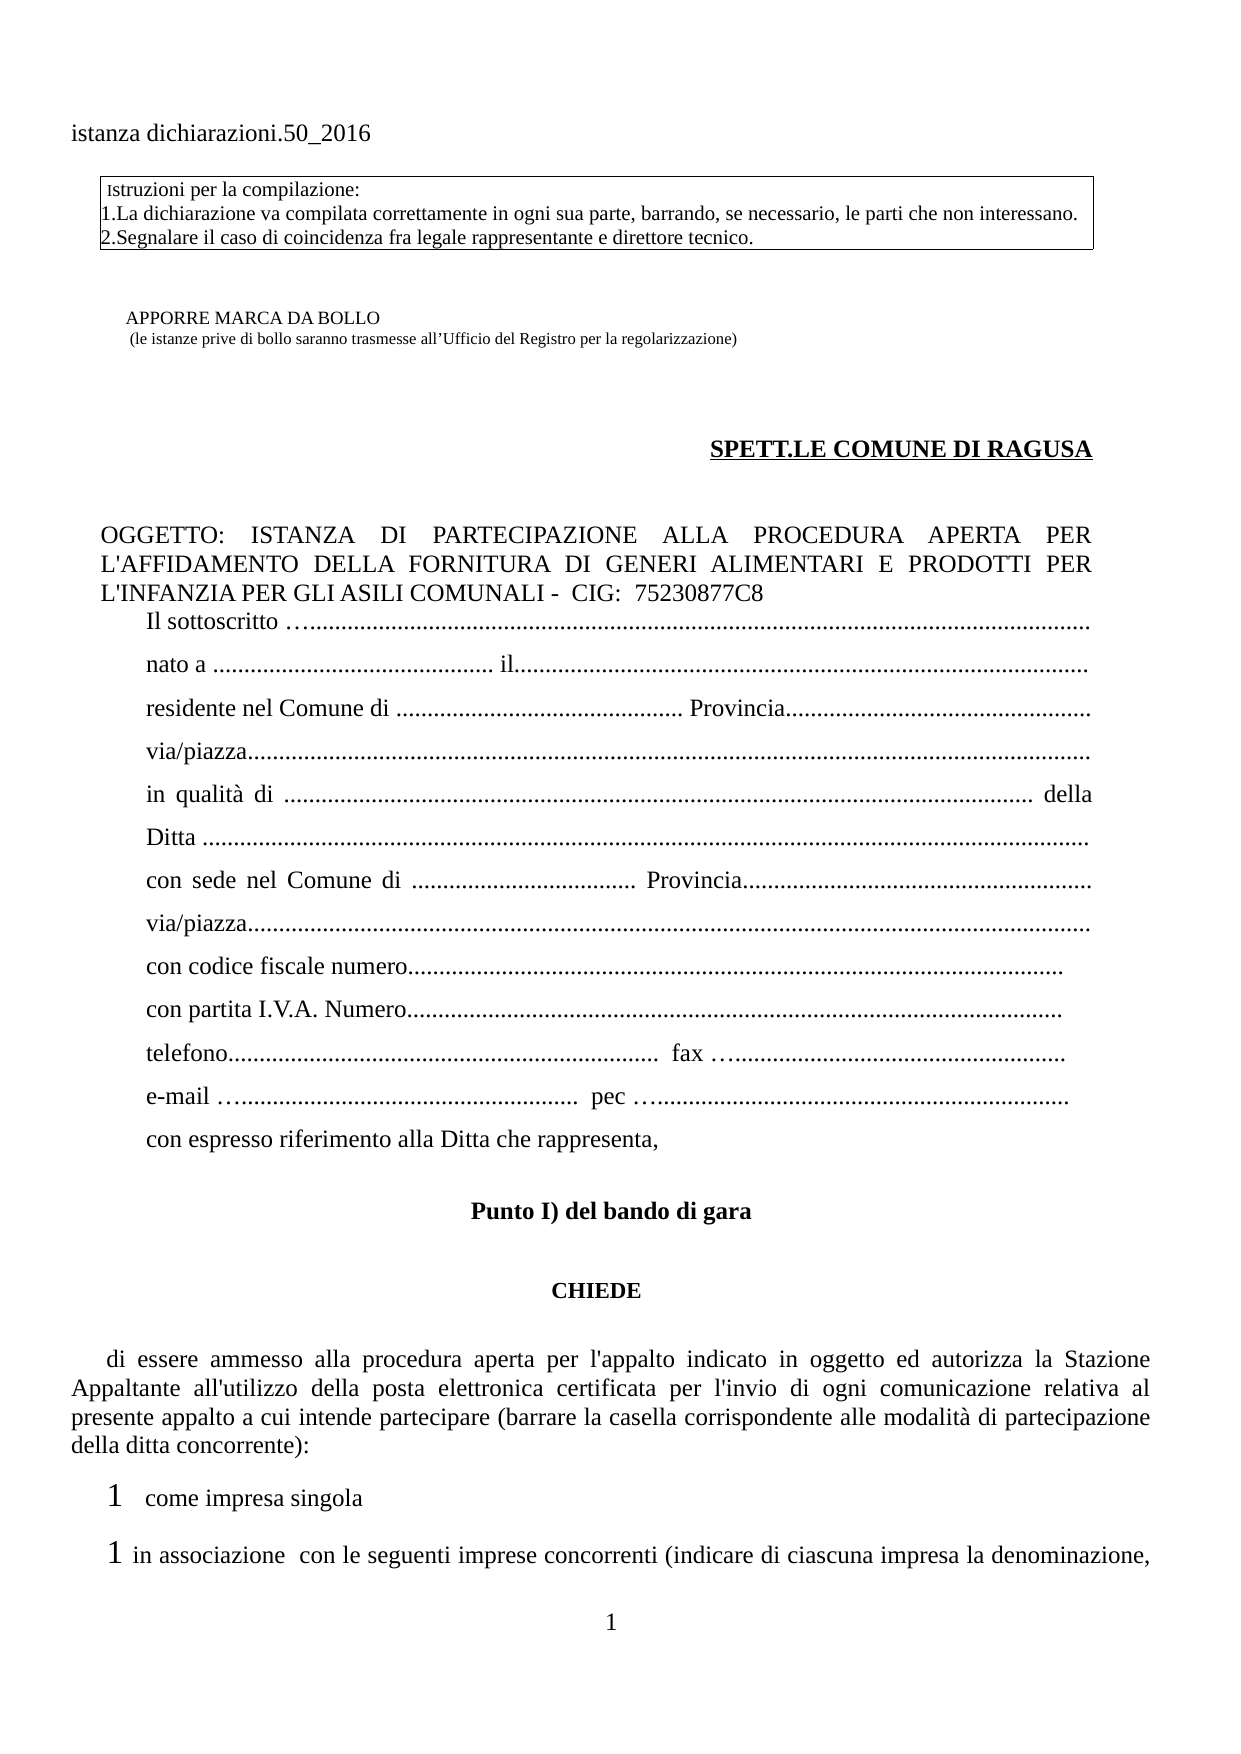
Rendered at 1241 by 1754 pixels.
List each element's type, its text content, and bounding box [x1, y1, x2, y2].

text 1.La dichiarazione va compilata correttamente in ogni sua parte, barrando, se necessario, le parti che non interessano. [101, 200, 1093, 224]
text residente nel Comune di .............................................. Provincia................................................. [146, 693, 1093, 721]
text in qualità di ........................................................................................................................ della Ditta .............................................................................................................................................. [146, 779, 1093, 851]
text Istruzioni per la compilazione: [101, 177, 1093, 200]
text via/piazza....................................................................................................................................... [146, 736, 1093, 764]
text 2.Segnalare il caso di coincidenza fra legale rappresentante e direttore tecnico. [101, 224, 1093, 249]
text con partita I.V.A. Numero......................................................................................................... [146, 994, 1093, 1023]
text nato a ............................................. il............................................................................................ [146, 649, 1093, 678]
text telefono..................................................................... fax …..................................................... [146, 1038, 1093, 1066]
text con codice fiscale numero......................................................................................................... [146, 951, 1093, 980]
text (le istanze prive di bollo saranno trasmesse all’Ufficio del Registro per la regolarizzazione) [100, 328, 1093, 348]
text Punto I) del bando di gara [130, 1196, 1093, 1224]
text e-mail …...................................................... pec ….................................................................. [146, 1081, 1093, 1109]
text con sede nel Comune di .................................... Provincia........................................................ via/piazza....................................................................................................................................... [146, 865, 1093, 937]
list  in associazione con le seguenti imprese concorrenti (indicare di ciascuna impresa la denominazione, [106, 1528, 1152, 1573]
text APPORRE MARCA DA BOLLO [100, 307, 1093, 328]
list  come impresa singola [106, 1471, 1152, 1516]
text SPETT.LE COMUNE DI RAGUSA [100, 434, 1093, 463]
text OGGETTO: ISTANZA DI PARTECIPAZIONE ALLA PROCEDURA APERTA PER L'AFFIDAMENTO DELLA FORNITURA DI GENERI ALIMENTARI E PRODOTTI PER L'INFANZIA PER GLI ASILI COMUNALI - CIG: 75230877C8 [100, 520, 1093, 606]
list di essere ammesso alla procedura aperta per l'appalto indicato in oggetto ed autorizza la Stazione Appaltante all'utilizzo della posta elettronica certificata per l'invio di ogni comunicazione relativa al presente appalto a cui intende partecipare (barrare la casella corrispondente alle modalità di partecipazione della ditta concorrente): [71, 1344, 1152, 1459]
text CHIEDE [100, 1277, 1093, 1303]
text con espresso riferimento alla Ditta che rappresenta, [146, 1124, 1093, 1153]
text Il sottoscritto …............................................................................................................................. [146, 606, 1093, 635]
